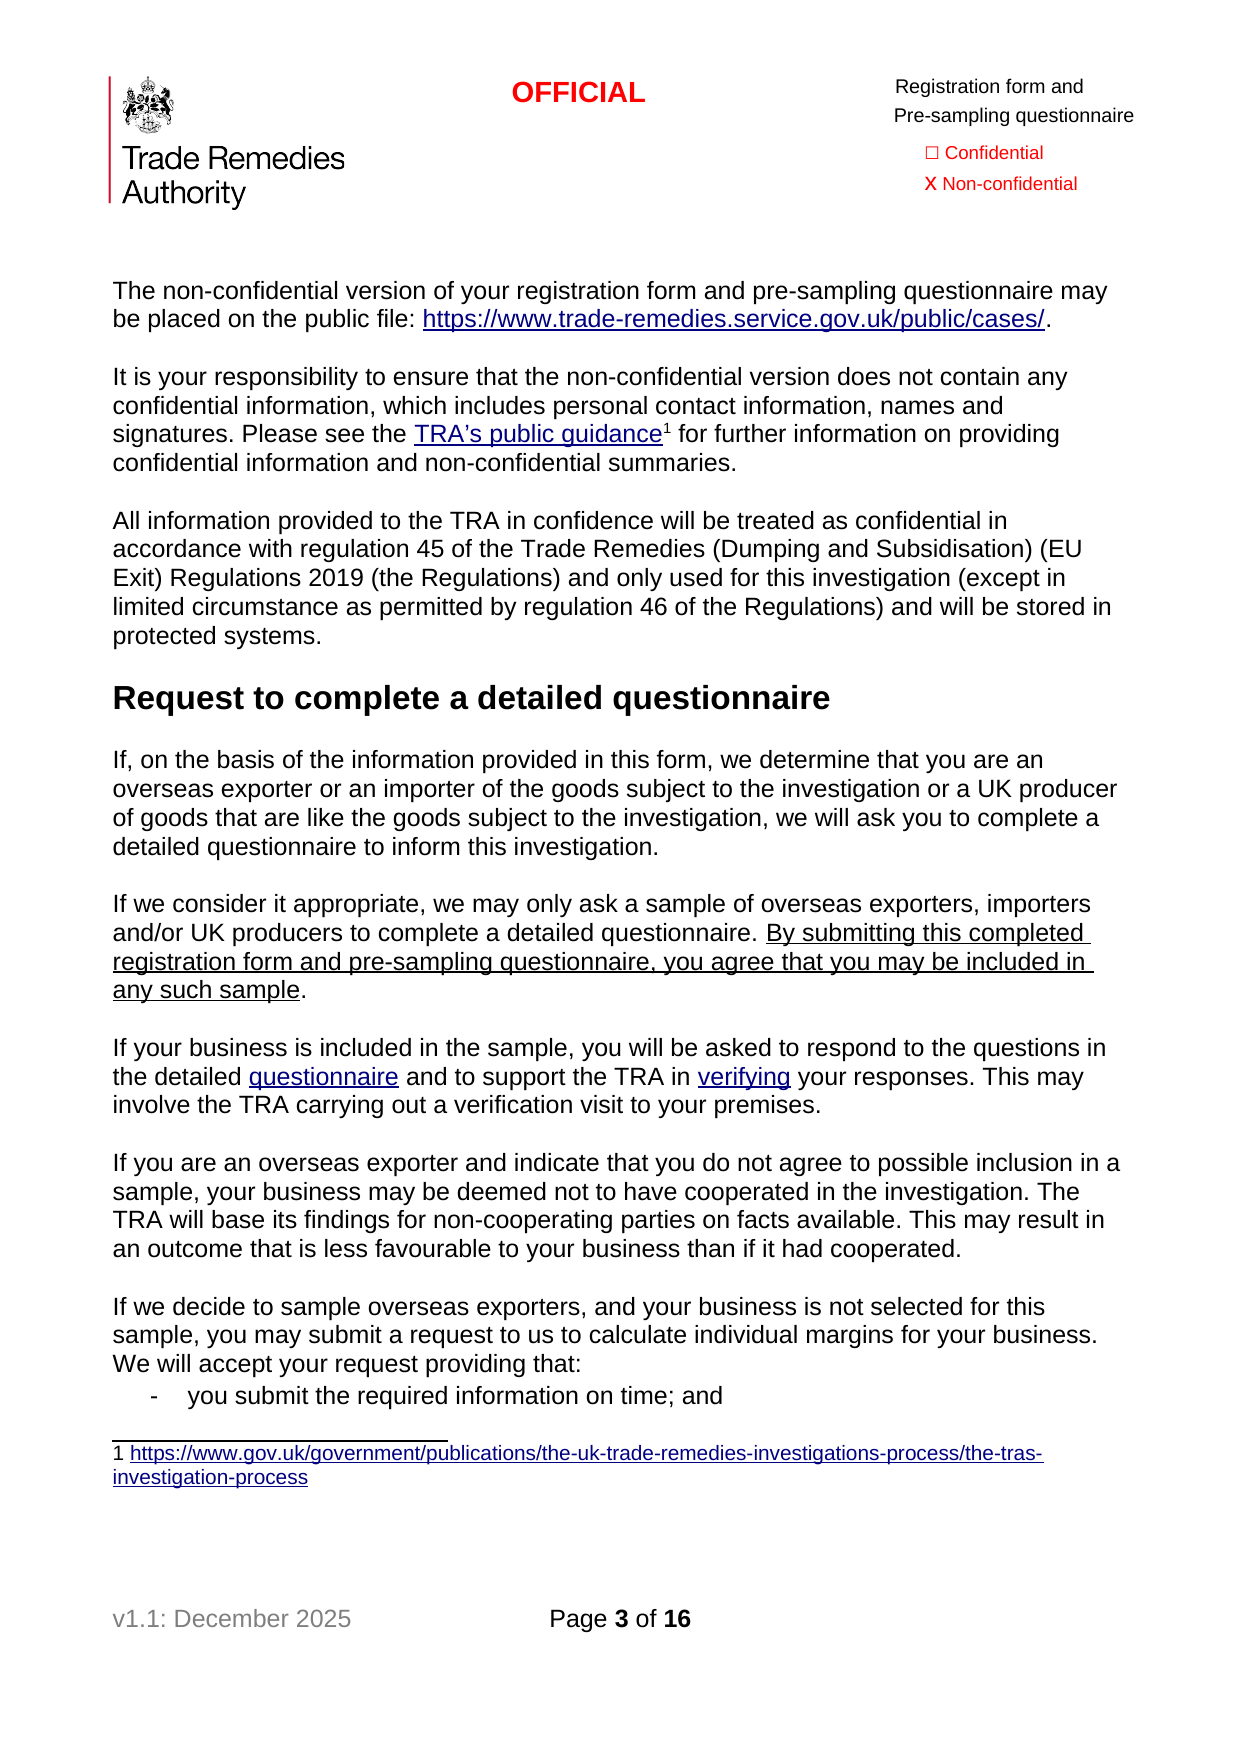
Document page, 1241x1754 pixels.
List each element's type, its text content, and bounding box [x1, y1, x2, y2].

text If we consider it appropriate, we may only ask a sample of overseas exporters, importers and/or UK producers to complete a detailed questionnaire. By submitting this completed registration form and pre-sampling questionnaire, you agree that you may be included in any such sample. [112, 889, 1128, 1004]
text It is your responsibility to ensure that the non-confidential version does not contain any confidential information, which includes personal contact information, names and signatures. Please see the TRA’s public guidance for further information on providing confidential information and non-confidential summaries. [112, 362, 1128, 477]
text If we decide to sample overseas exporters, and your business is not selected for this sample, you may submit a request to us to calculate individual margins for your business. We will accept your request providing that: [112, 1292, 1128, 1378]
text If, on the basis of the information provided in this form, we determine that you are an overseas exporter or an importer of the goods subject to the investigation or a UK producer of goods that are like the goods subject to the investigation, we will ask you to complete a detailed questionnaire to inform this investigation. [112, 745, 1128, 860]
list you submit the required information on time; and [150, 1378, 1128, 1412]
text Request to complete a detailed questionnaire [112, 678, 1128, 717]
text All information provided to the TRA in confidence will be treated as confidential in accordance with regulation 45 of the Trade Remedies (Dumping and Subsidisation) (EU Exit) Regulations 2019 (the Regulations) and only used for this investigation (except in limited circumstance as permitted by regulation 46 of the Regulations) and will be stored in protected systems. [112, 506, 1128, 649]
text https://www.gov.uk/government/publications/the-uk-trade-remedies-investigations-process/the-tras-investigation-process [112, 1441, 1128, 1489]
text If you are an overseas exporter and indicate that you do not agree to possible inclusion in a sample, your business may be deemed not to have cooperated in the investigation. The TRA will base its findings for non-cooperating parties on facts available. This may result in an outcome that is less favourable to your business than if it had cooperated. [112, 1148, 1128, 1263]
text If your business is included in the sample, you will be asked to respond to the questions in the detailed questionnaire and to support the TRA in verifying your responses. This may involve the TRA carrying out a verification visit to your premises. [112, 1033, 1128, 1119]
text The non-confidential version of your registration form and pre-sampling questionnaire may be placed on the public file: https://www.trade-remedies.service.gov.uk/public/cases/. [112, 276, 1128, 333]
